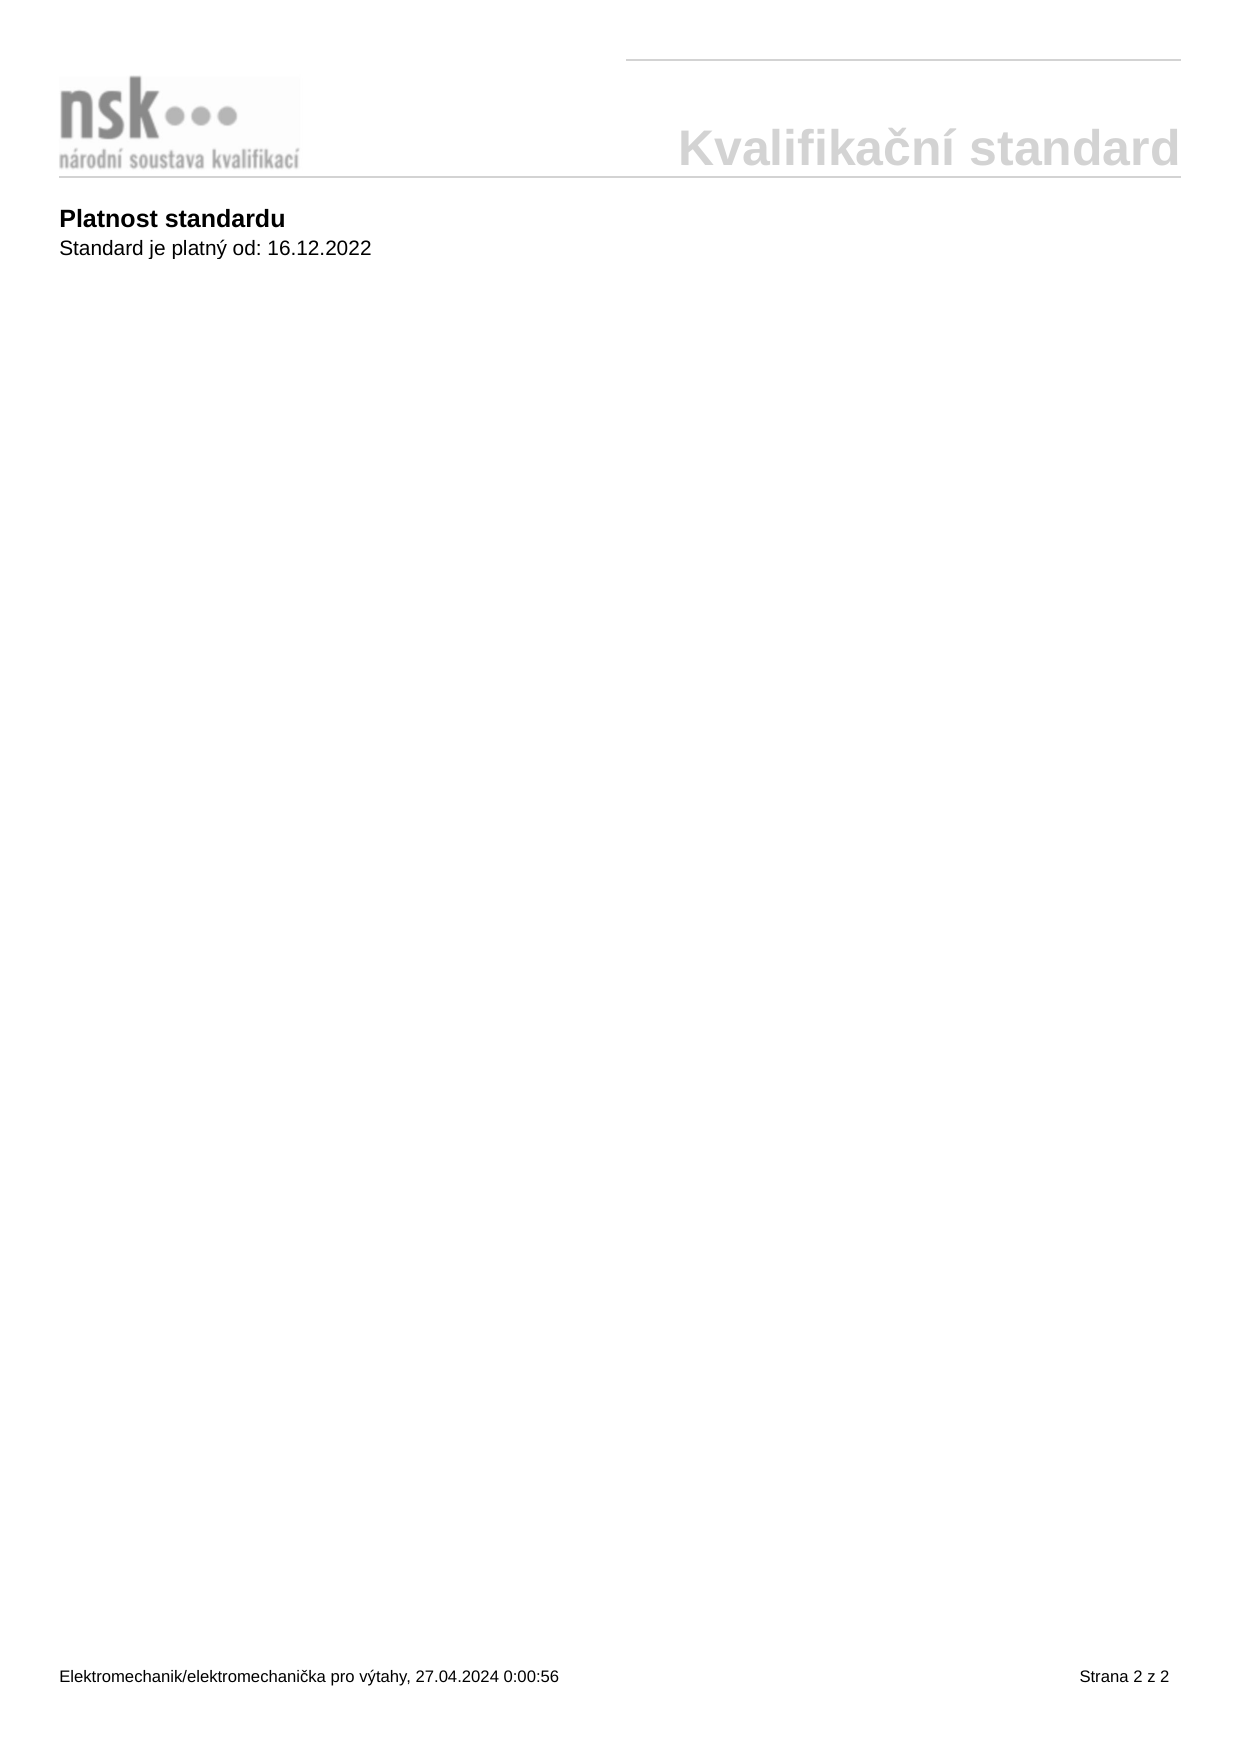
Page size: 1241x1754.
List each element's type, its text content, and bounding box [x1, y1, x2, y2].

table_cell [621, 59, 626, 170]
table_cell [1169, 259, 1181, 559]
table_cell [1169, 194, 1181, 200]
table_cell [484, 171, 620, 176]
table_cell [626, 194, 862, 200]
table_cell [59, 171, 483, 176]
table_cell [1169, 1159, 1181, 1409]
table_cell [1169, 1409, 1181, 1658]
table_cell [484, 194, 620, 200]
table_cell [59, 259, 483, 559]
table_cell [1169, 859, 1181, 1159]
table_cell [59, 859, 483, 1159]
table_cell [626, 859, 862, 1159]
table_cell [1169, 559, 1181, 859]
table_cell [862, 859, 1093, 1159]
table_cell [862, 194, 1093, 200]
table_cell [626, 1159, 862, 1409]
table_cell [1169, 1658, 1181, 1694]
table_cell [862, 259, 1093, 559]
table_cell Kvalifikační standard [626, 61, 1181, 176]
table_cell [1093, 859, 1169, 1159]
table_cell [1093, 194, 1169, 200]
table_cell [626, 1409, 862, 1658]
table_cell Standard je platný od: 16.12.2022 [59, 236, 1181, 259]
table_cell [626, 559, 862, 859]
table_cell Strana 2 z 2 [862, 1658, 1169, 1694]
table_cell [484, 1409, 620, 1658]
table_cell [59, 194, 483, 200]
picture [58, 59, 621, 171]
table_cell [1093, 259, 1169, 559]
table_cell [1093, 1159, 1169, 1409]
table_cell Platnost standardu [59, 200, 1181, 236]
table_cell [1093, 559, 1169, 859]
table_cell [59, 559, 483, 859]
table_cell [484, 1159, 620, 1409]
table_cell [59, 178, 1181, 194]
table_cell [862, 559, 1093, 859]
table_cell [862, 1409, 1093, 1658]
table_cell [484, 259, 620, 559]
table_cell [862, 1159, 1093, 1409]
table_cell [59, 1409, 483, 1658]
table_cell [59, 1159, 483, 1409]
table_cell [620, 1159, 626, 1409]
table_cell Elektromechanik/elektromechanička pro výtahy, 27.04.2024 0:00:56 [59, 1658, 862, 1694]
table_cell [620, 859, 626, 1159]
table_cell [620, 259, 626, 559]
table_cell [620, 559, 626, 859]
table_cell [1093, 1409, 1169, 1658]
table_cell [626, 259, 862, 559]
table_cell [620, 1409, 626, 1658]
table_cell [484, 859, 620, 1159]
table_cell [484, 559, 620, 859]
